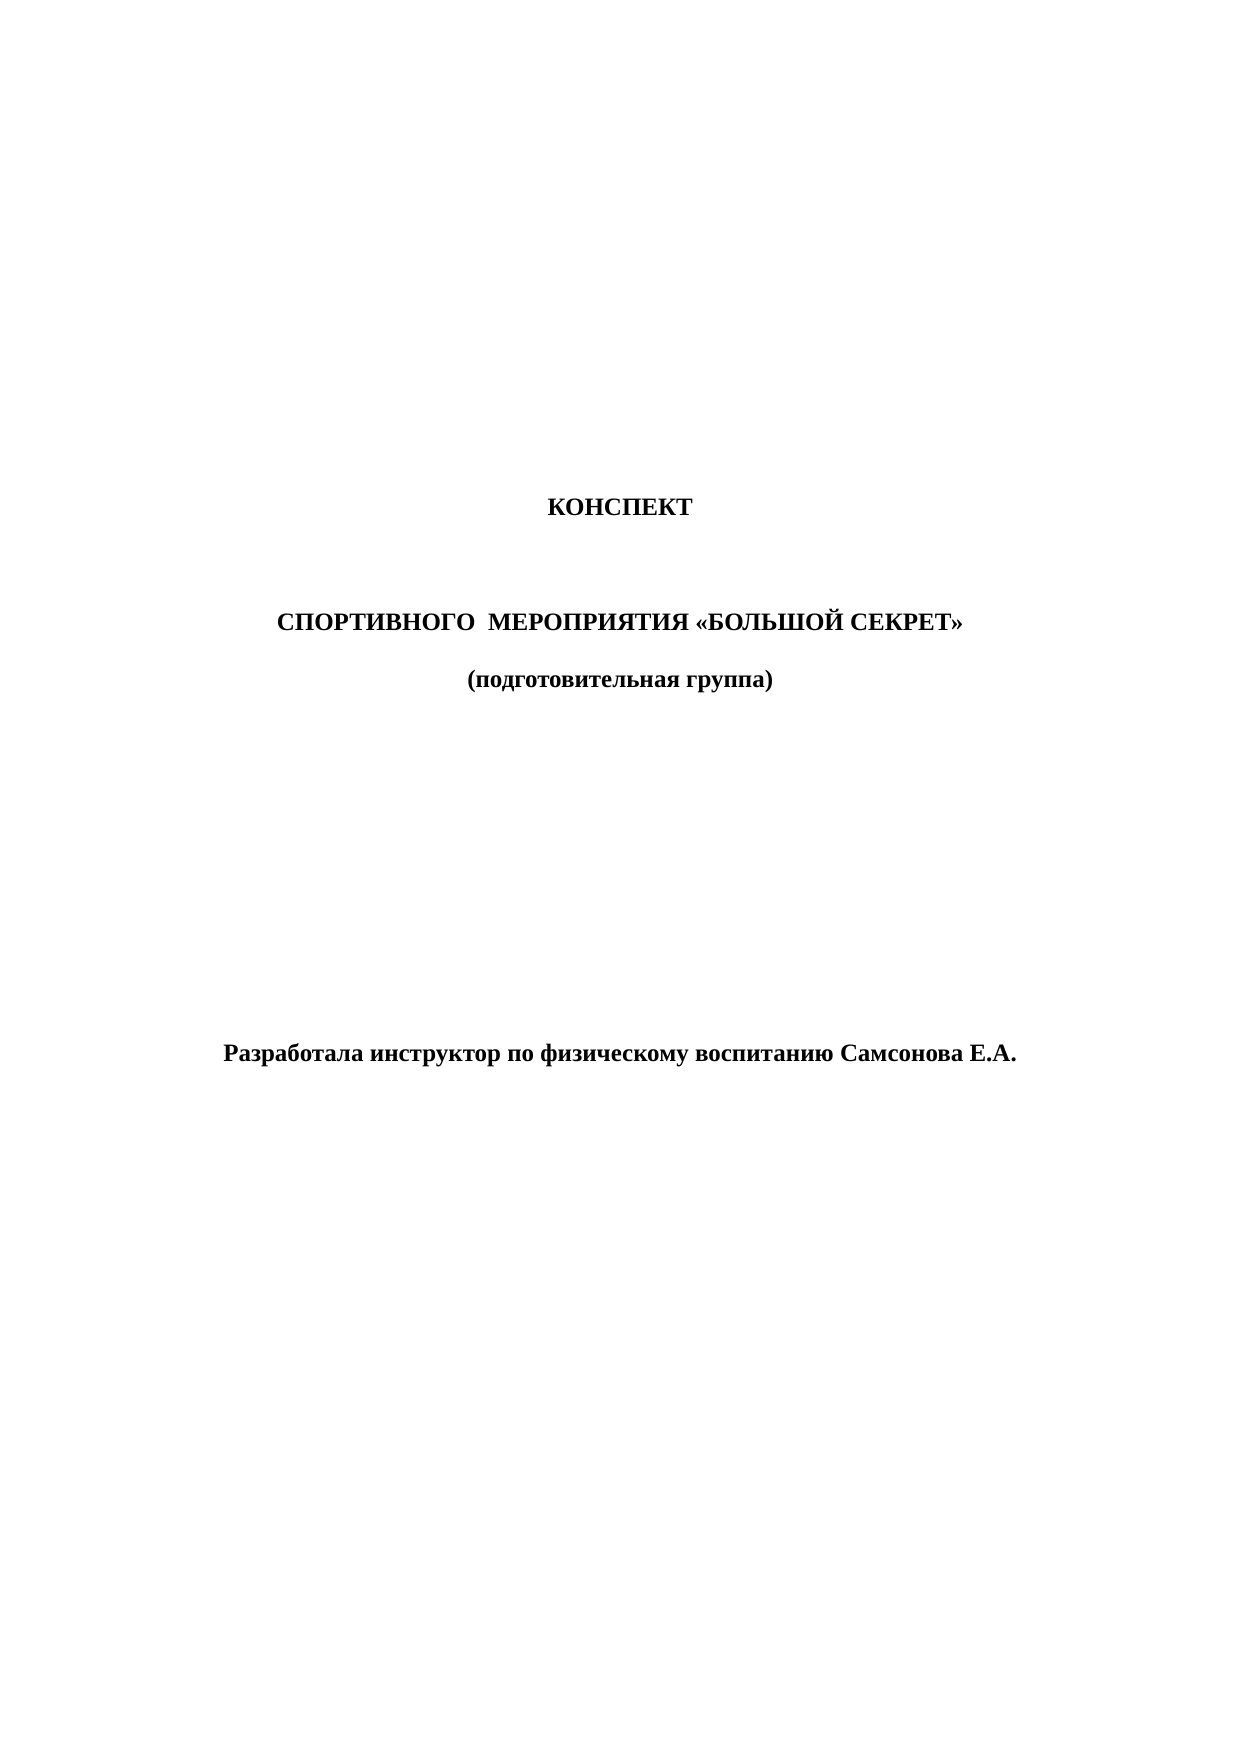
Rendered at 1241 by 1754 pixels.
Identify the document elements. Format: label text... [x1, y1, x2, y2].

text Разработала инструктор по физическому воспитанию Самсонова Е.А. [118, 1038, 1122, 1067]
text (подготовительная группа) [118, 664, 1122, 693]
text СПОРТИВНОГО МЕРОПРИЯТИЯ «БОЛЬШОЙ СЕКРЕТ» [118, 607, 1122, 636]
text КОНСПЕКТ [118, 492, 1122, 521]
